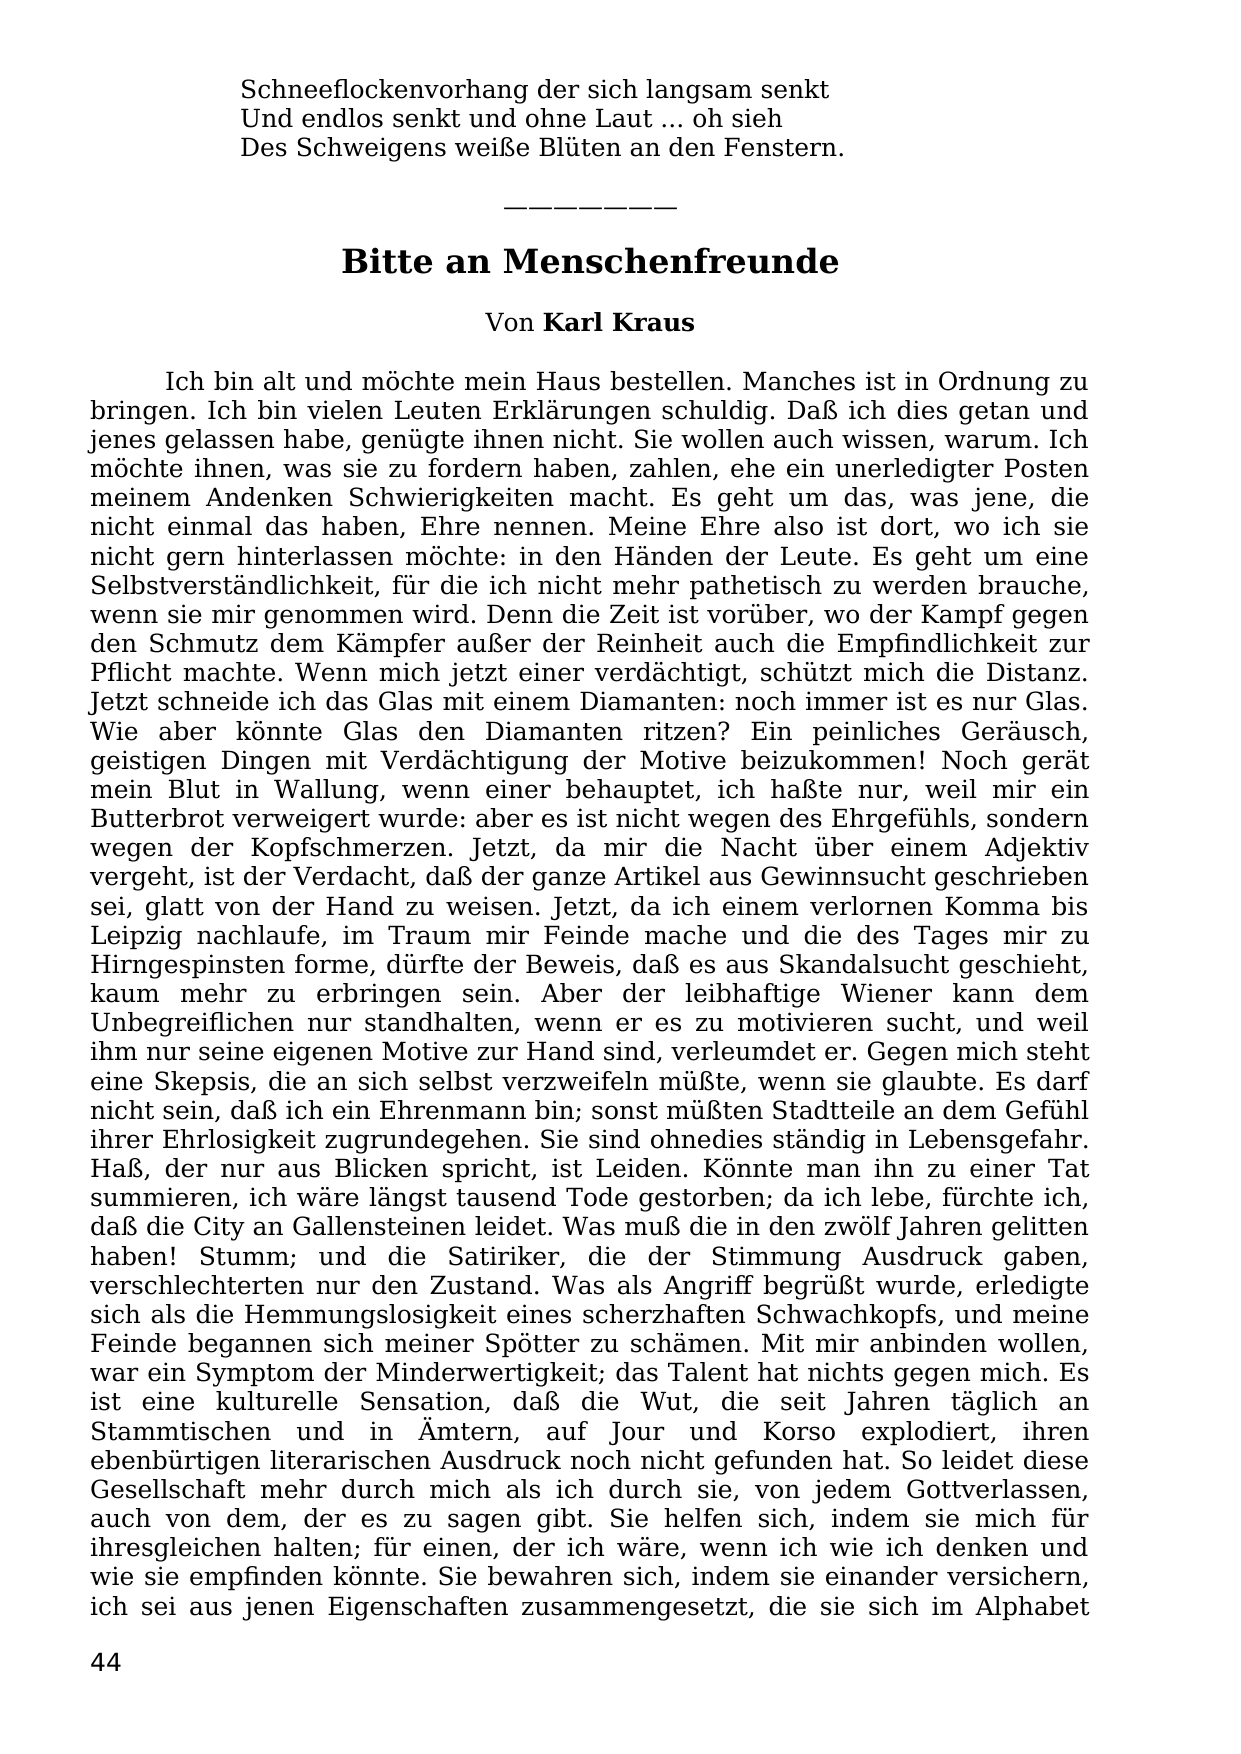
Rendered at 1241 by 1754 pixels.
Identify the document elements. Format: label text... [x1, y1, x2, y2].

text Schneeflockenvorhang der sich langsam senkt [240, 75, 1091, 104]
text Bitte an Menschenfreunde [90, 221, 1091, 281]
text ——————— [90, 192, 1091, 221]
text Des Schweigens weiße Blüten an den Fenstern. [240, 133, 1091, 162]
text Von Karl Kraus [90, 281, 1091, 337]
text Ich bin alt und möchte mein Haus bestellen. Manches ist in Ordnung zu bringen. Ich bin vielen Leuten Erklärungen schuldig. Daß ich dies getan und jenes gelassen habe, genügte ihnen nicht. Sie wollen auch wissen, warum. Ich möchte ihnen, was sie zu fordern haben, zahlen, ehe ein unerledigter Posten meinem Andenken Schwierigkeiten macht. Es geht um das, was jene, die nicht einmal das haben, Ehre nennen. Meine Ehre also ist dort, wo ich sie nicht gern hinterlassen möchte: in den Händen der Leute. Es geht um eine Selbstverständlichkeit, für die ich nicht mehr pathetisch zu werden brauche, wenn sie mir genommen wird. Denn die Zeit ist vorüber, wo der Kampf gegen den Schmutz dem Kämpfer außer der Reinheit auch die Empfindlichkeit zur Pflicht machte. Wenn mich jetzt einer verdächtigt, schützt mich die Distanz. Jetzt schneide ich das Glas mit einem Diamanten: noch immer ist es nur Glas. Wie aber könnte Glas den Diamanten ritzen? Ein peinliches Geräusch, geistigen Dingen mit Verdächtigung der Motive beizukommen! Noch gerät mein Blut in Wallung, wenn einer behauptet, ich haßte nur, weil mir ein Butterbrot verweigert wurde: aber es ist nicht wegen des Ehrgefühls, sondern wegen der Kopfschmerzen. Jetzt, da mir die Nacht über einem Adjektiv vergeht, ist der Verdacht, daß der ganze Artikel aus Gewinnsucht geschrieben sei, glatt von der Hand zu weisen. Jetzt, da ich einem verlornen Komma bis Leipzig nachlaufe, im Traum mir Feinde mache und die des Tages mir zu Hirngespinsten forme, dürfte der Beweis, daß es aus Skandalsucht geschieht, kaum mehr zu erbringen sein. Aber der leibhaftige Wiener kann dem Unbegreiflichen nur standhalten, wenn er es zu motivieren sucht, und weil ihm nur seine eigenen Motive zur Hand sind, verleumdet er. Gegen mich steht eine Skepsis, die an sich selbst verzweifeln müßte, wenn sie glaubte. Es darf nicht sein, daß ich ein Ehrenmann bin; sonst müßten Stadtteile an dem Gefühl ihrer Ehrlosigkeit zugrundegehen. Sie sind ohnedies ständig in Lebensgefahr. Haß, der nur aus Blicken spricht, ist Leiden. Könnte man ihn zu einer Tat summieren, ich wäre längst tausend Tode gestorben; da ich lebe, fürchte ich, daß die City an Gallensteinen leidet. Was muß die in den zwölf Jahren gelitten haben! Stumm; und die Satiriker, die der Stimmung Ausdruck gaben, verschlechterten nur den Zustand. Was als Angriff begrüßt wurde, erledigte sich als die Hemmungslosigkeit eines scherzhaften Schwachkopfs, und meine Feinde begannen sich meiner Spötter zu schämen. Mit mir anbinden wollen, war ein Symptom der Minderwertigkeit; das Talent hat nichts gegen mich. Es ist eine kulturelle Sensation, daß die Wut, die seit Jahren täglich an Stammtischen und in Ämtern, auf Jour und Korso explodiert, ihren ebenbürtigen literarischen Ausdruck noch nicht gefunden hat. So leidet diese Gesellschaft mehr durch mich als ich durch sie, von jedem Gottverlassen, auch von dem, der es zu sagen gibt. Sie helfen sich, indem sie mich für ihresgleichen halten; für einen, der ich wäre, wenn ich wie ich denken und wie sie empfinden könnte. Sie bewahren sich, indem sie einander versichern, ich sei aus jenen Eigenschaften zusammengesetzt, die sie sich im Alphabet [90, 367, 1091, 1621]
text Und endlos senkt und ohne Laut ... oh sieh [240, 104, 1091, 133]
